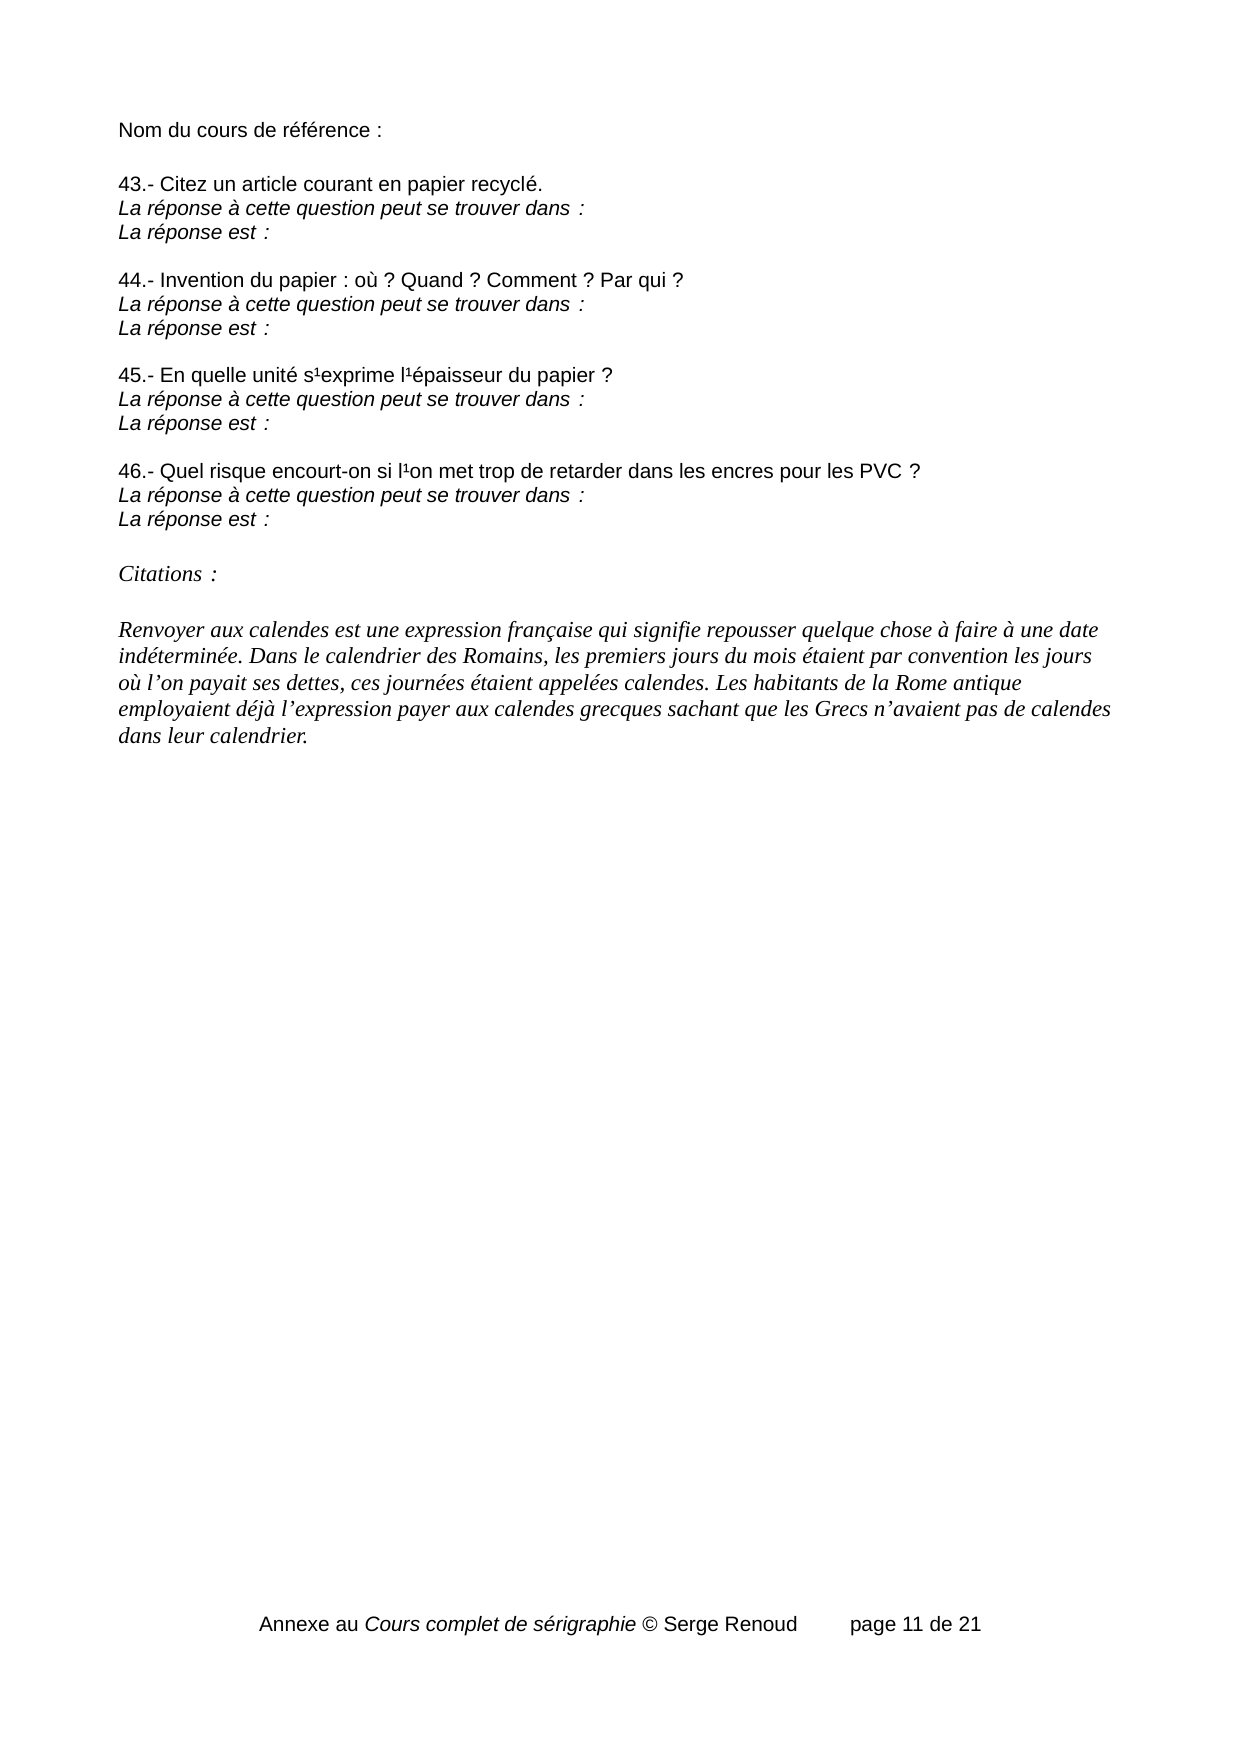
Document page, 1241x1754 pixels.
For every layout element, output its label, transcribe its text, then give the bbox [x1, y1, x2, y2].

text 43.- Citez un article courant en papier recyclé. La réponse à cette question peut se trouver dans : La réponse est : [118, 172, 1122, 243]
text Renvoyer aux calendes est une expression française qui signifie repousser quelque chose à faire à une date indéterminée. Dans le calendrier des Romains, les premiers jours du mois étaient par convention les jours où l’on payait ses dettes, ces journées étaient appelées calendes. Les habitants de la Rome antique employaient déjà l’expression payer aux calendes grecques sachant que les Grecs n’avaient pas de calendes dans leur calendrier. [118, 616, 1122, 748]
text 46.- Quel risque encourt-on si l¹on met trop de retarder dans les encres pour les PVC ? La réponse à cette question peut se trouver dans : La réponse est : [118, 459, 1122, 531]
text 44.- Invention du papier : où ? Quand ? Comment ? Par qui ? La réponse à cette question peut se trouver dans : La réponse est : [118, 267, 1122, 339]
text 45.- En quelle unité s¹exprime l¹épaisseur du papier ? La réponse à cette question peut se trouver dans : La réponse est : [118, 363, 1122, 435]
text Citations : [118, 560, 1122, 587]
